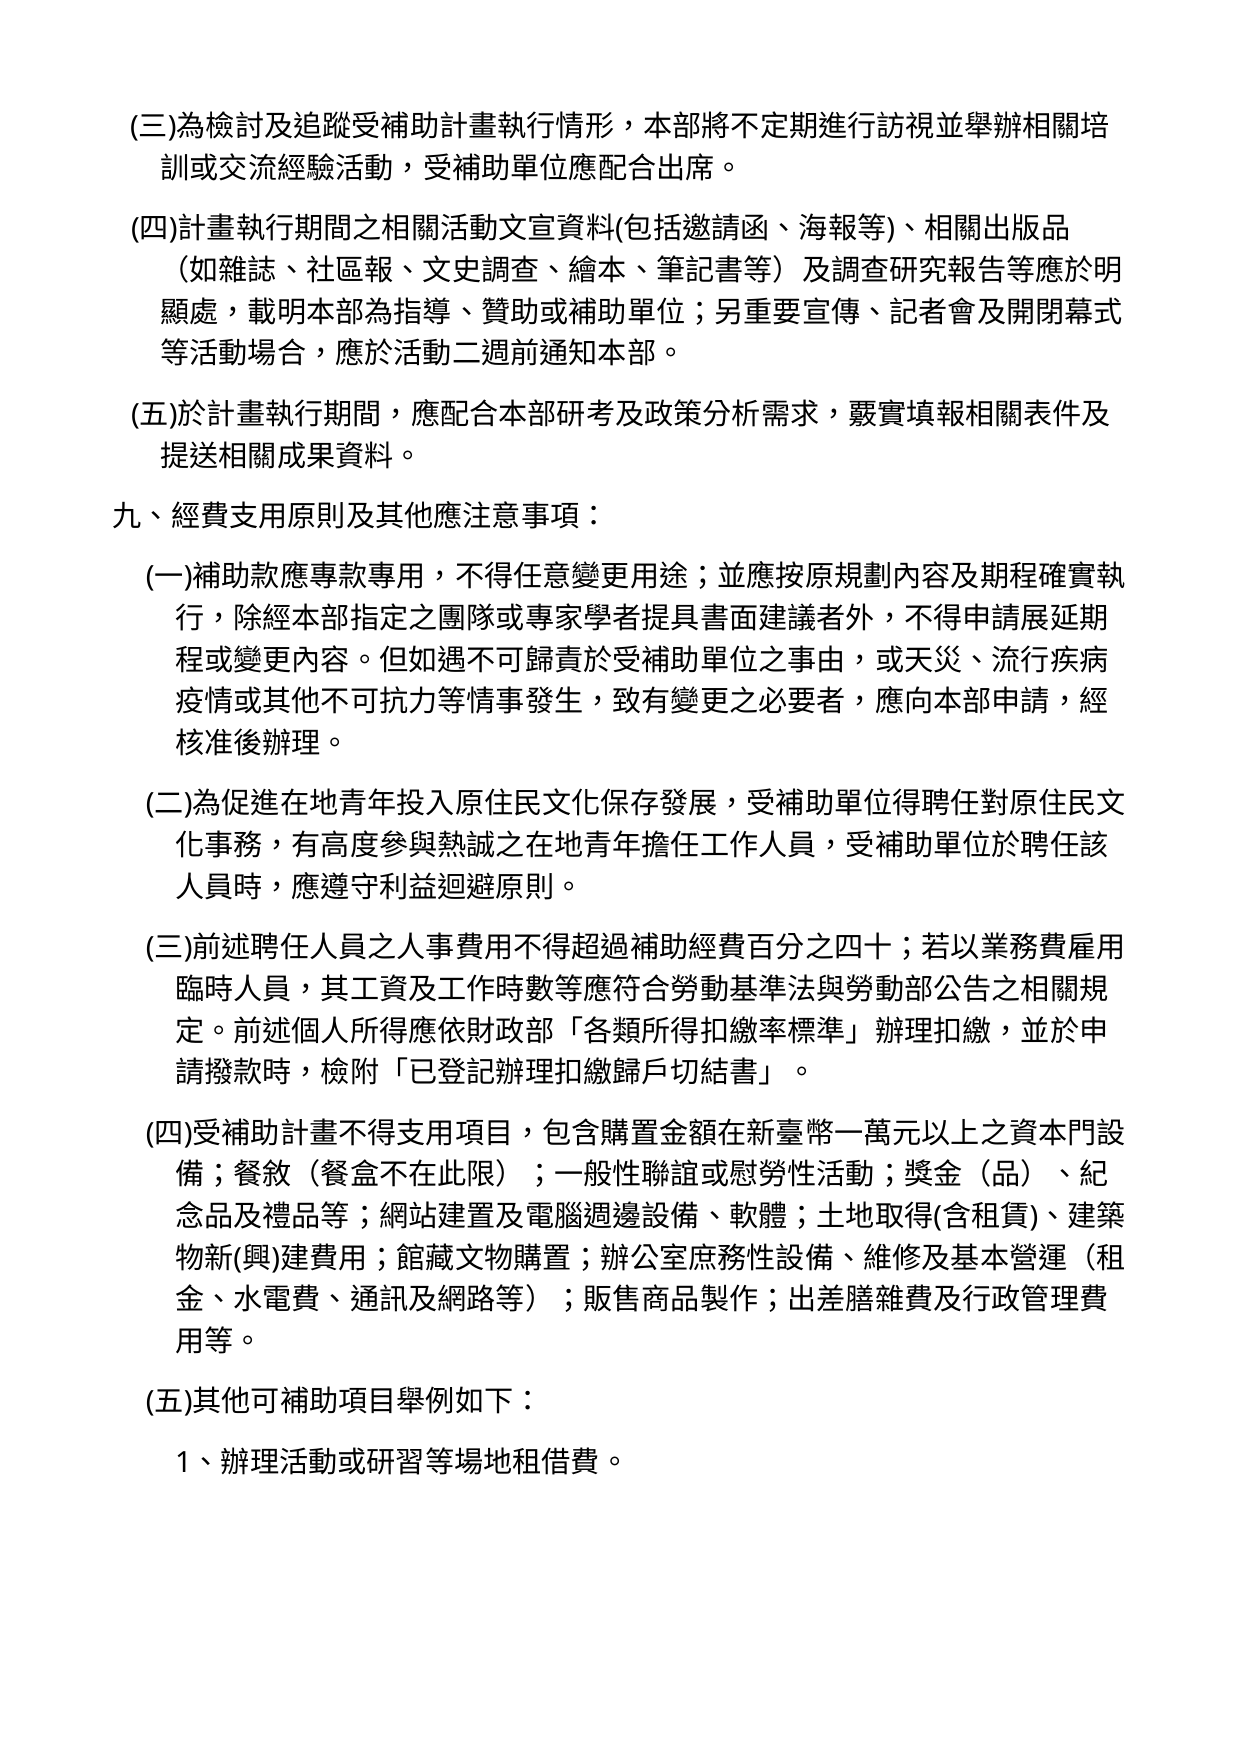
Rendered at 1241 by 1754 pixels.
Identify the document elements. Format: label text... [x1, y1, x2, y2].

text (四)計畫執行期間之相關活動文宣資料(包括邀請函、海報等)、相關出版品（如雜誌、社區報、文史調查、繪本、筆記書等）及調查研究報告等應於明顯處，載明本部為指導、贊助或補助單位；另重要宣傳、記者會及開閉幕式等活動場合，應於活動二週前通知本部。 [131, 206, 1128, 372]
text (四)受補助計畫不得支用項目，包含購置金額在新臺幣一萬元以上之資本門設備；餐敘（餐盒不在此限）；一般性聯誼或慰勞性活動；獎金（品）、紀念品及禮品等；網站建置及電腦週邊設備、軟體；土地取得(含租賃)、建築物新(興)建費用；館藏文物購置；辦公室庶務性設備、維修及基本營運（租金、水電費、通訊及網路等）；販售商品製作；出差膳雜費及行政管理費用等。 [146, 1110, 1128, 1360]
text (三)為檢討及追蹤受補助計畫執行情形，本部將不定期進行訪視並舉辦相關培訓或交流經驗活動，受補助單位應配合出席。 [130, 103, 1128, 187]
text (一)補助款應專款專用，不得任意變更用途；並應按原規劃內容及期程確實執行，除經本部指定之團隊或專家學者提具書面建議者外，不得申請展延期程或變更內容。但如遇不可歸責於受補助單位之事由，或天災、流行疾病疫情或其他不可抗力等情事發生，致有變更之必要者，應向本部申請，經核准後辦理。 [146, 553, 1128, 762]
text (二)為促進在地青年投入原住民文化保存發展，受補助單位得聘任對原住民文化事務，有高度參與熱誠之在地青年擔任工作人員，受補助單位於聘任該人員時，應遵守利益迴避原則。 [146, 781, 1128, 906]
text 1、辦理活動或研習等場地租借費。 [175, 1439, 1128, 1481]
text (三)前述聘任人員之人事費用不得超過補助經費百分之四十；若以業務費雇用臨時人員，其工資及工作時數等應符合勞動基準法與勞動部公告之相關規定。前述個人所得應依財政部「各類所得扣繳率標準」辦理扣繳，並於申請撥款時，檢附「已登記辦理扣繳歸戶切結書」。 [146, 924, 1128, 1091]
text (五)其他可補助項目舉例如下： [146, 1378, 1128, 1420]
text 九、經費支用原則及其他應注意事項： [112, 493, 1128, 535]
text (五)於計畫執行期間，應配合本部研考及政策分析需求，覈實填報相關表件及提送相關成果資料。 [131, 391, 1128, 474]
